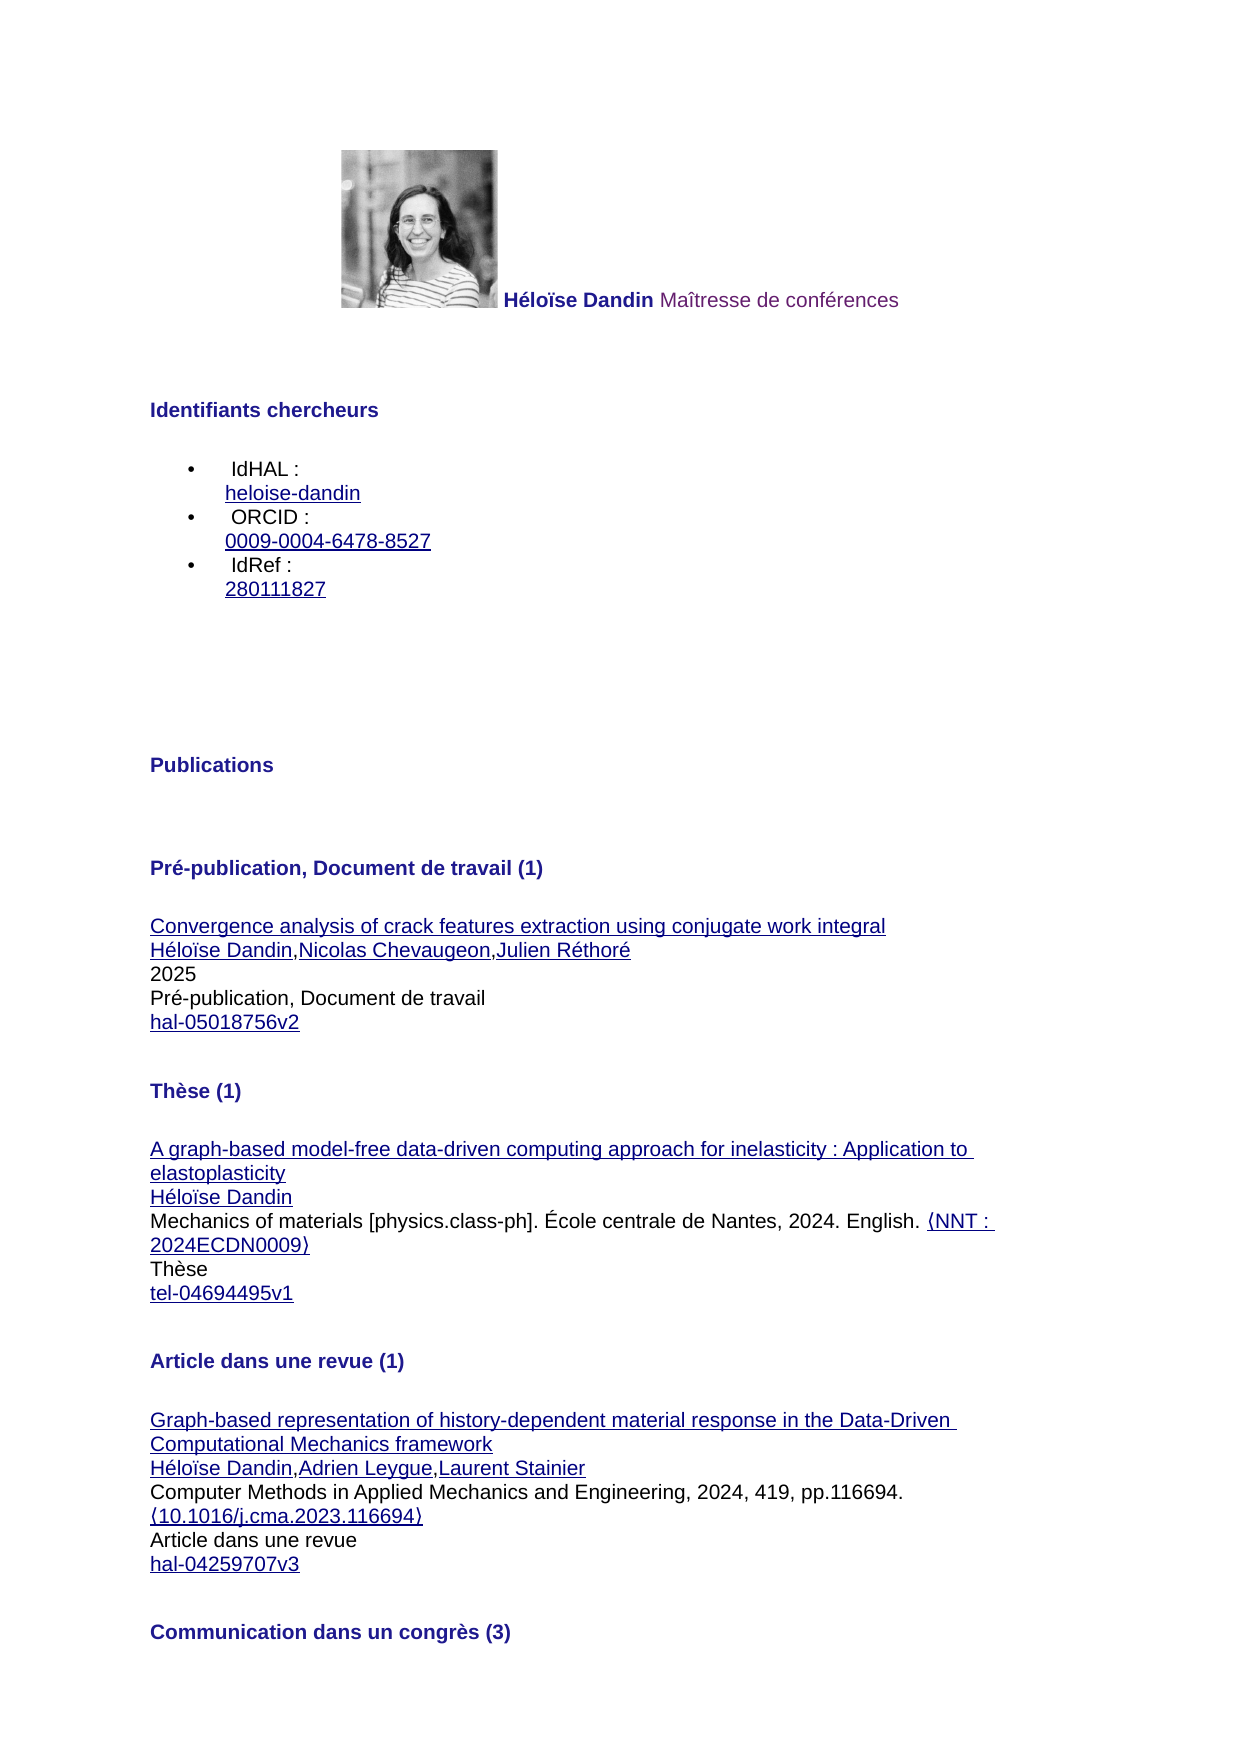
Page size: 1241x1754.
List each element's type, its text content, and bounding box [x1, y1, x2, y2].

subtitle Communication dans un congrès (3) [150, 1620, 1090, 1644]
picture [341, 150, 498, 308]
table_header A graph-based model-free data-driven computing approach for inelasticity : Application to elastoplasticity Héloïse Dandin Mechanics of materials [physics.class-ph]. École centrale de Nantes, 2024. English. ⟨NNT : 2024ECDN0009⟩ Thèse tel-04694495v1 [150, 1137, 1090, 1304]
subtitle Publications [150, 752, 1090, 776]
subtitle Héloïse Dandin Maîtresse de conférences [150, 150, 1090, 312]
subtitle Thèse (1) [150, 1078, 1090, 1102]
list IdHAL : [187, 457, 1090, 481]
subtitle Pré-publication, Document de travail (1) [150, 856, 1090, 879]
list IdRef : [187, 552, 1090, 576]
list 0009-0004-6478-8527 [187, 528, 1090, 552]
list heloise-dandin [187, 481, 1090, 504]
subtitle Article dans une revue (1) [150, 1349, 1090, 1373]
table_header Graph-based representation of history-dependent material response in the Data-Driven Computational Mechanics framework Héloïse Dandin,Adrien Leygue,Laurent Stainier Computer Methods in Applied Mechanics and Engineering, 2024, 419, pp.116694. ⟨10.1016/j.cma.2023.116694⟩ Article dans une revue hal-04259707v3 [150, 1408, 1090, 1575]
list ORCID : [187, 504, 1090, 528]
table_header Convergence analysis of crack features extraction using conjugate work integral Héloïse Dandin,Nicolas Chevaugeon,Julien Réthoré 2025 Pré-publication, Document de travail hal-05018756v2 [150, 914, 1090, 1034]
list 280111827 [187, 576, 1090, 600]
subtitle Identifiants chercheurs [150, 398, 1090, 422]
